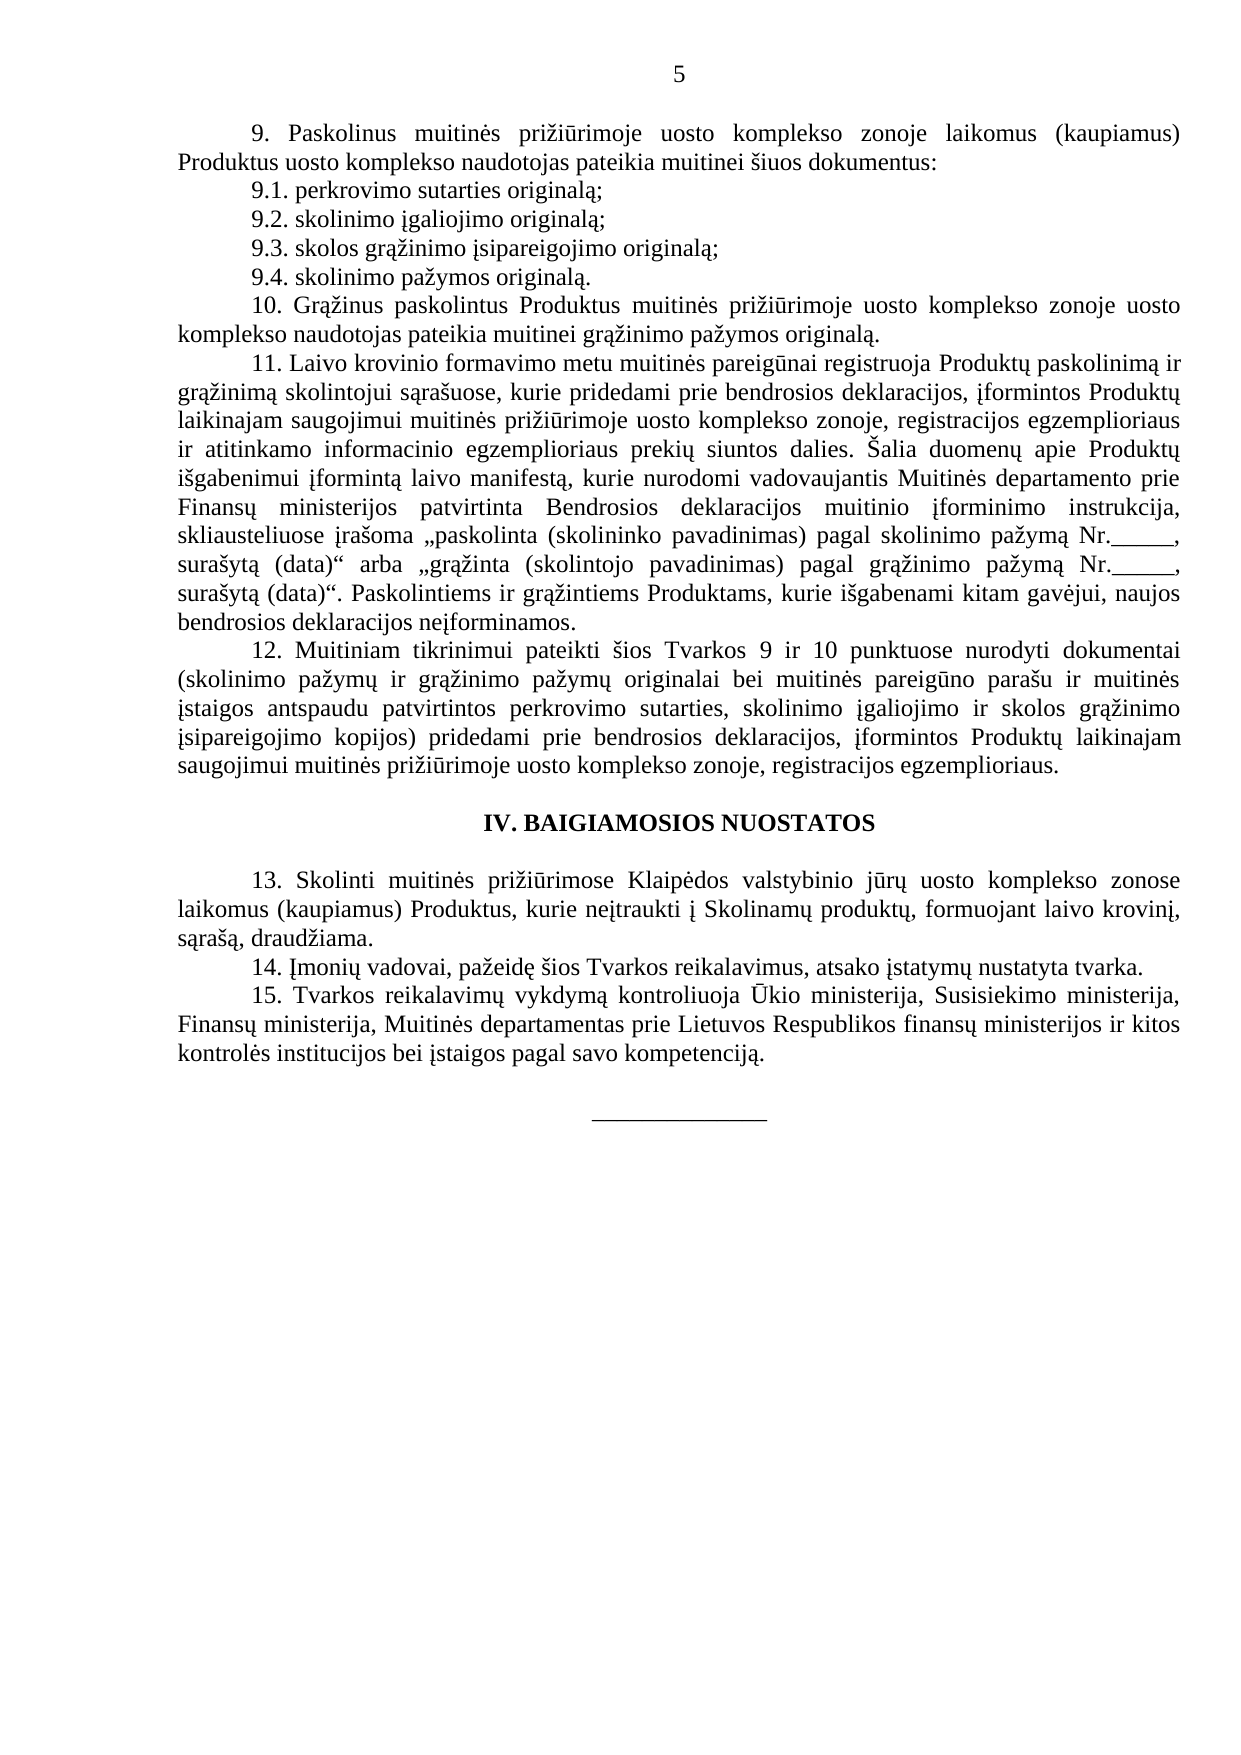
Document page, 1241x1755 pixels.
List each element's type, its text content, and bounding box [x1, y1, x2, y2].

text 14. Įmonių vadovai, pažeidę šios Tvarkos reikalavimus, atsako įstatymų nustatyta tvarka. [177, 952, 1181, 981]
text 15. Tvarkos reikalavimų vykdymą kontroliuoja Ūkio ministerija, Susisiekimo ministerija, Finansų ministerija, Muitinės departamentas prie Lietuvos Respublikos finansų ministerijos ir kitos kontrolės institucijos bei įstaigos pagal savo kompetenciją. [177, 981, 1181, 1067]
text 9. Paskolinus muitinės prižiūrimoje uosto komplekso zonoje laikomus (kaupiamus) Produktus uosto komplekso naudotojas pateikia muitinei šiuos dokumentus: [177, 118, 1181, 176]
text 11. Laivo krovinio formavimo metu muitinės pareigūnai registruoja Produktų paskolinimą ir grąžinimą skolintojui sąrašuose, kurie pridedami prie bendrosios deklaracijos, įformintos Produktų laikinajam saugojimui muitinės prižiūrimoje uosto komplekso zonoje, registracijos egzemplioriaus ir atitinkamo informacinio egzemplioriaus prekių siuntos dalies. Šalia duomenų apie Produktų išgabenimui įformintą laivo manifestą, kurie nurodomi vadovaujantis Muitinės departamento prie Finansų ministerijos patvirtinta Bendrosios deklaracijos muitinio įforminimo instrukcija, skliausteliuose įrašoma „paskolinta (skolininko pavadinimas) pagal skolinimo pažymą Nr._____, surašytą (data)“ arba „grąžinta (skolintojo pavadinimas) pagal grąžinimo pažymą Nr._____, surašytą (data)“. Paskolintiems ir grąžintiems Produktams, kurie išgabenami kitam gavėjui, naujos bendrosios deklaracijos neįforminamos. [177, 348, 1181, 636]
text 9.3. skolos grąžinimo įsipareigojimo originalą; [177, 233, 1181, 262]
text 10. Grąžinus paskolintus Produktus muitinės prižiūrimoje uosto komplekso zonoje uosto komplekso naudotojas pateikia muitinei grąžinimo pažymos originalą. [177, 291, 1181, 348]
text ______________ [177, 1096, 1181, 1124]
text IV. BAIGIAMOSIOS NUOSTATOS [177, 808, 1181, 837]
text 12. Muitiniam tikrinimui pateikti šios Tvarkos 9 ir 10 punktuose nurodyti dokumentai (skolinimo pažymų ir grąžinimo pažymų originalai bei muitinės pareigūno parašu ir muitinės įstaigos antspaudu patvirtintos perkrovimo sutarties, skolinimo įgaliojimo ir skolos grąžinimo įsipareigojimo kopijos) pridedami prie bendrosios deklaracijos, įformintos Produktų laikinajam saugojimui muitinės prižiūrimoje uosto komplekso zonoje, registracijos egzemplioriaus. [177, 636, 1181, 779]
text 9.1. perkrovimo sutarties originalą; [177, 176, 1181, 204]
text 9.4. skolinimo pažymos originalą. [177, 262, 1181, 291]
text 13. Skolinti muitinės prižiūrimose Klaipėdos valstybinio jūrų uosto komplekso zonose laikomus (kaupiamus) Produktus, kurie neįtraukti į Skolinamų produktų, formuojant laivo krovinį, sąrašą, draudžiama. [177, 866, 1181, 952]
text 9.2. skolinimo įgaliojimo originalą; [177, 204, 1181, 233]
